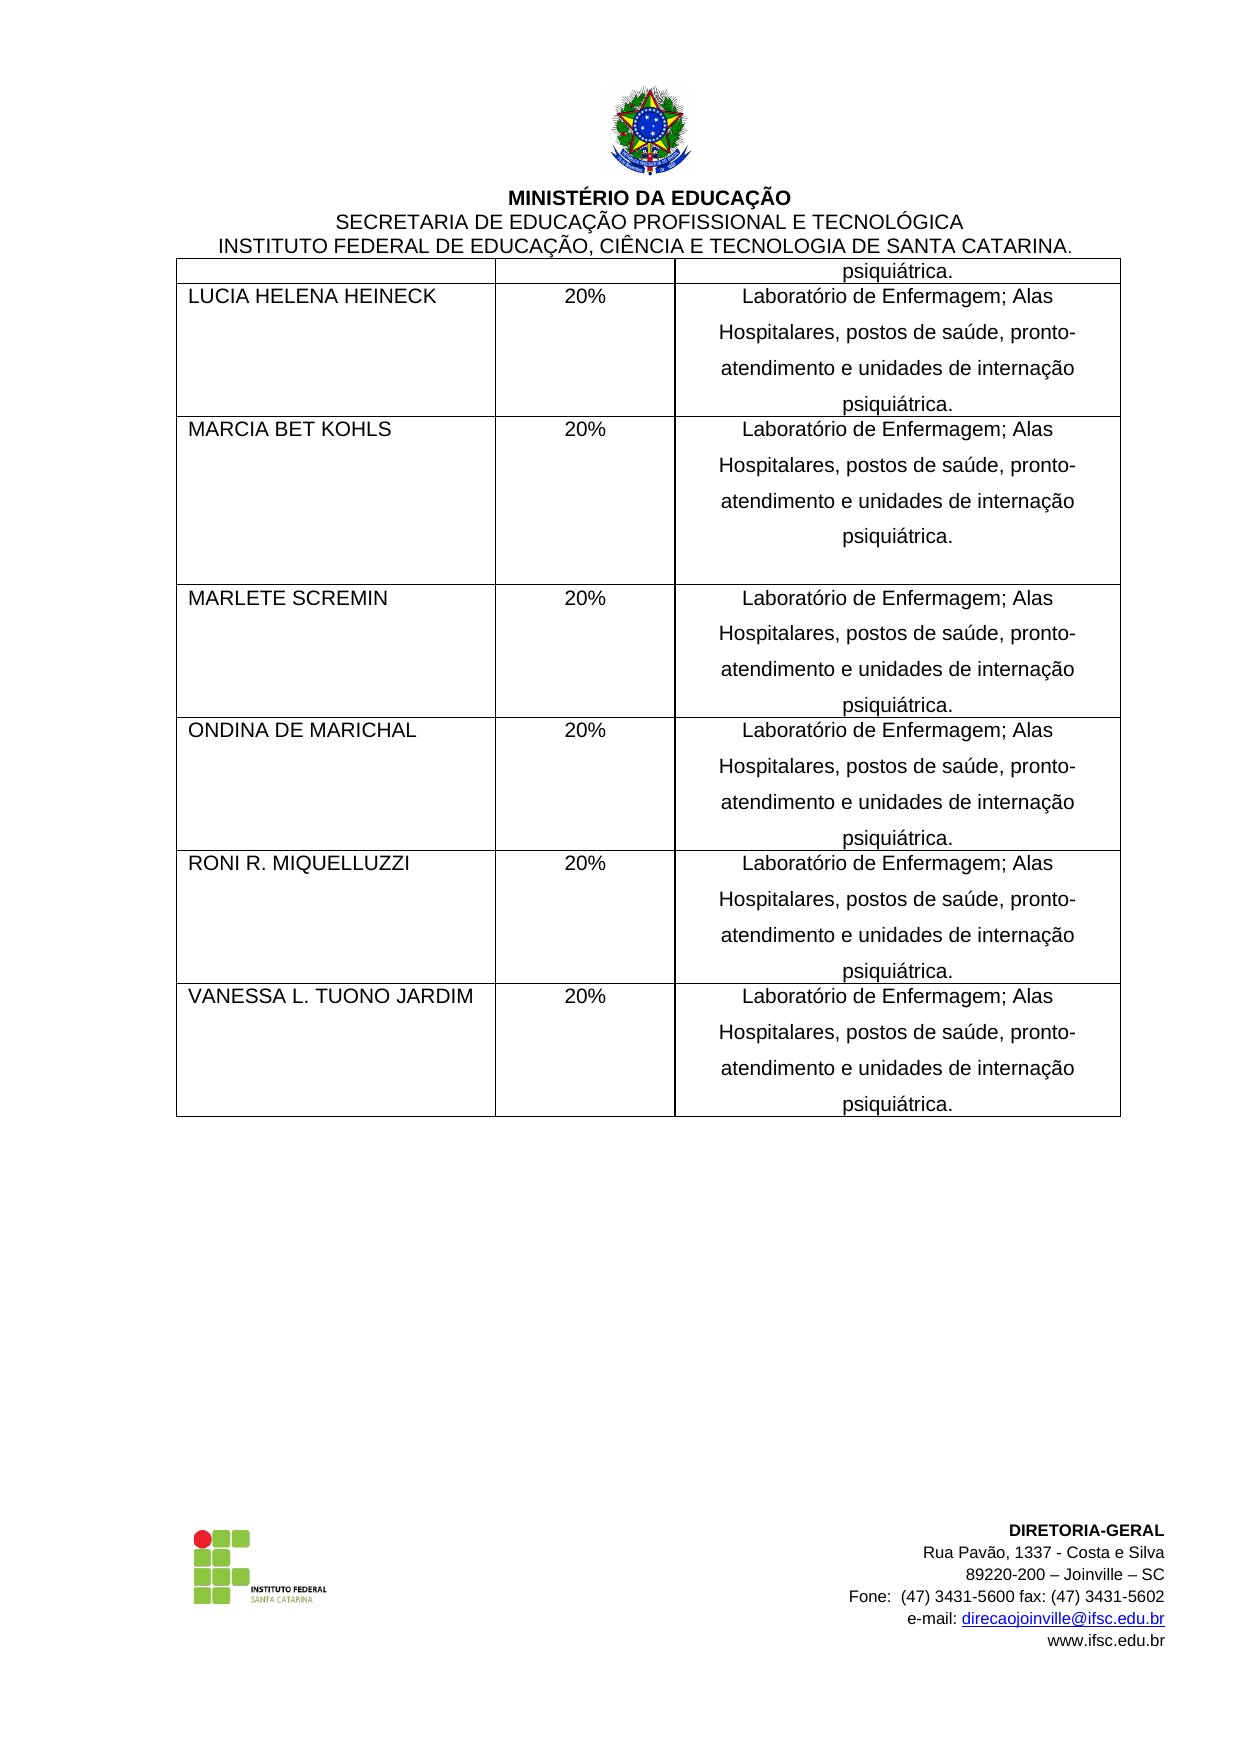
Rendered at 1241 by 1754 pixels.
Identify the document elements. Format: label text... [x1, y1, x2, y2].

table_cell 20% [496, 984, 674, 1116]
picture [193, 1530, 327, 1604]
table_cell Laboratório de Enfermagem; Alas Hospitalares, postos de saúde, pronto-atendimento e unidades de internação psiquiátrica. [676, 417, 1120, 584]
table_cell 20% [496, 585, 674, 717]
table_cell 20% [496, 851, 674, 983]
table_cell VANESSA L. TUONO JARDIM [177, 984, 495, 1116]
table_cell 20% [496, 284, 674, 416]
table_cell MARCIA BET KOHLS [177, 417, 495, 584]
table_cell 20% [496, 417, 674, 584]
table_cell LUCIA HELENA HEINECK [177, 284, 495, 416]
table_cell MARLETE SCREMIN [177, 585, 495, 717]
table_cell Laboratório de Enfermagem; Alas Hospitalares, postos de saúde, pronto-atendimento e unidades de internação psiquiátrica. [676, 984, 1120, 1116]
table_cell ONDINA DE MARICHAL [177, 718, 495, 850]
table_cell Laboratório de Enfermagem; Alas Hospitalares, postos de saúde, pronto-atendimento e unidades de internação psiquiátrica. [676, 718, 1120, 850]
table_cell RONI R. MIQUELLUZZI [177, 851, 495, 983]
table_cell Laboratório de Enfermagem; Alas Hospitalares, postos de saúde, pronto-atendimento e unidades de internação psiquiátrica. [676, 851, 1120, 983]
table_cell psiquiátrica. [676, 259, 1120, 283]
table_cell [177, 259, 495, 283]
picture [606, 84, 693, 177]
table_cell Laboratório de Enfermagem; Alas Hospitalares, postos de saúde, pronto-atendimento e unidades de internação psiquiátrica. [676, 585, 1120, 717]
table_cell Laboratório de Enfermagem; Alas Hospitalares, postos de saúde, pronto-atendimento e unidades de internação psiquiátrica. [676, 284, 1120, 416]
table_cell [496, 259, 674, 283]
table_cell 20% [496, 718, 674, 850]
